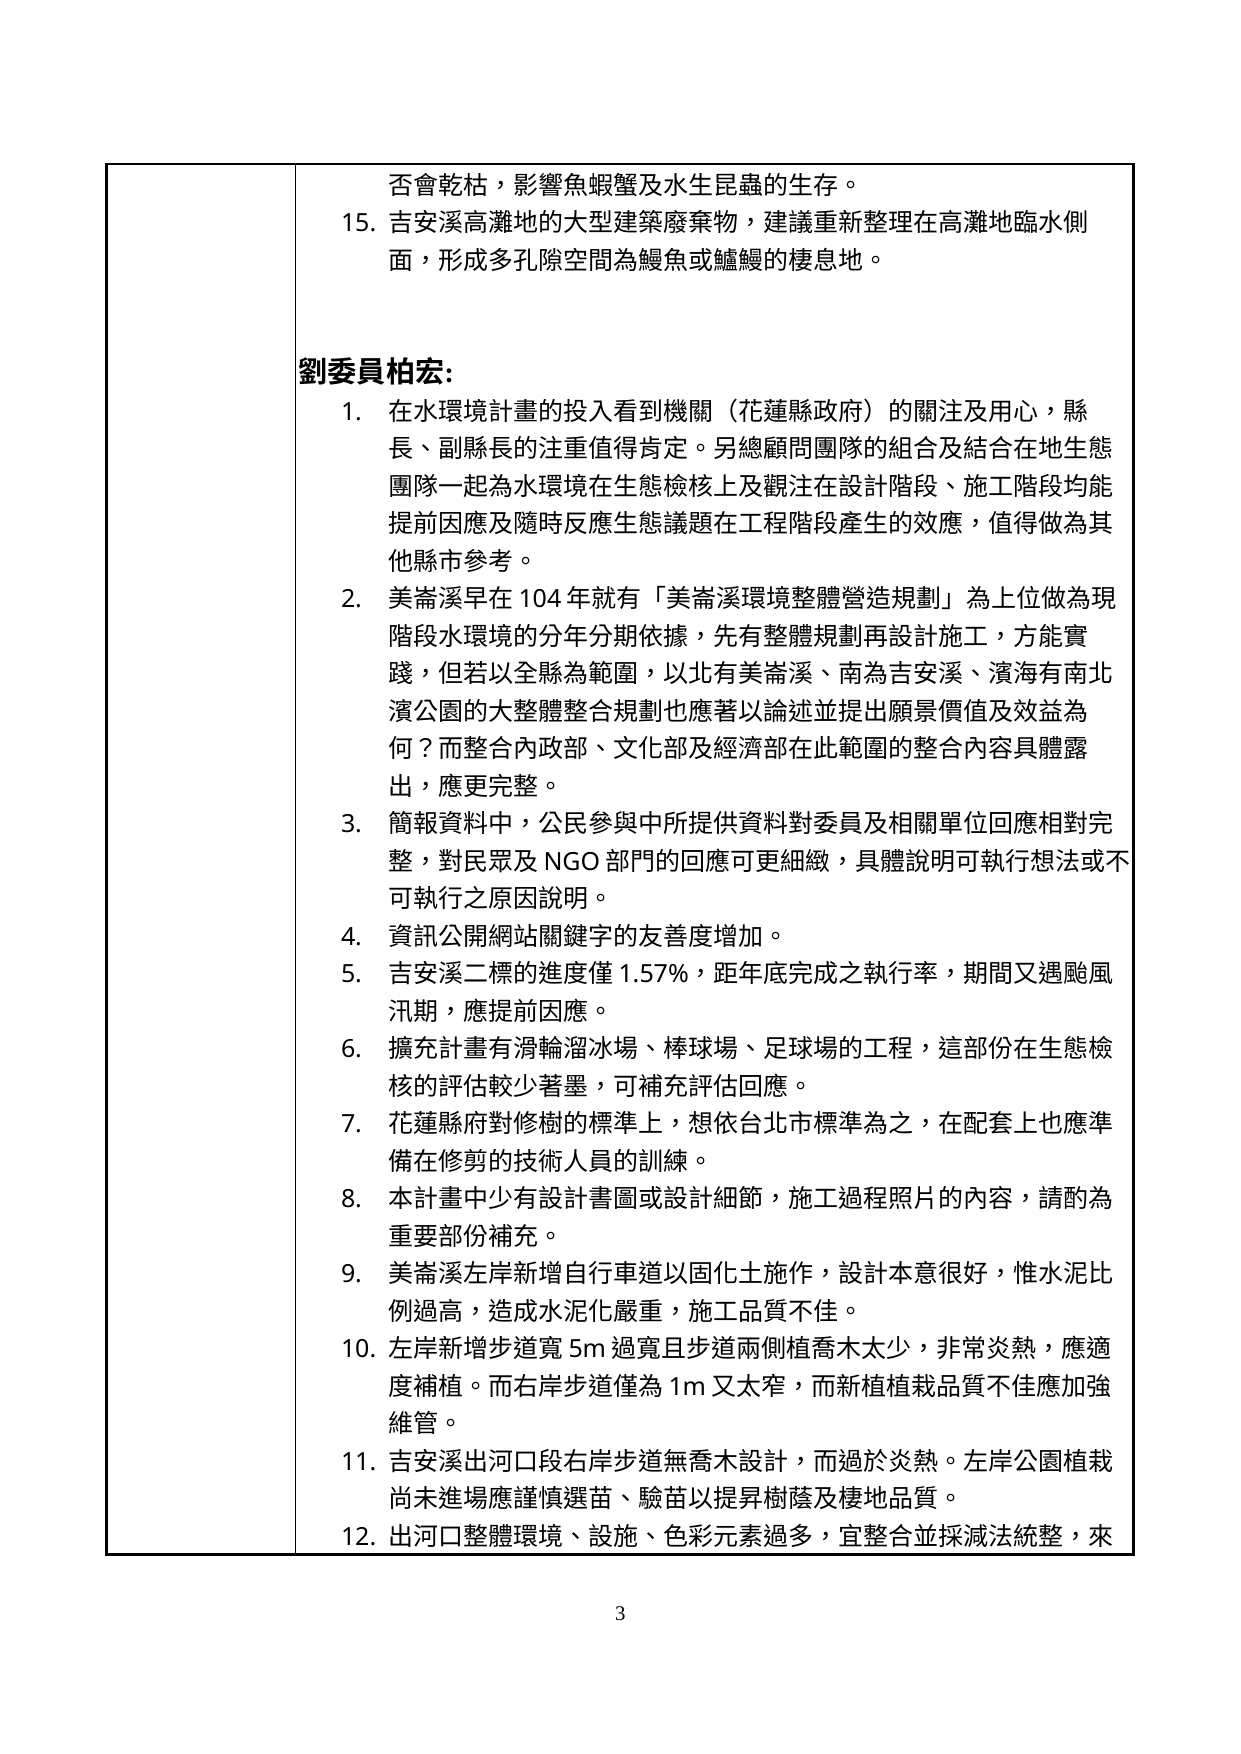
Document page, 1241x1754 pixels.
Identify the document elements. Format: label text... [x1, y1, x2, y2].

table_cell [108, 165, 295, 1553]
table_cell 一、訪查暨現勘意見 汪委員靜明: 花蓮縣政府顯然很重視前瞻水環境建設計畫之推動與執行。從工程考核紀錄均可見縣府相關人員之參與管考，縣長在簡報前表達縣府與水利人員溝通協調良好及致謝。副縣長全程參與本次複評及考核。 本次訪查之簡報呈現依水利署格式條理分明，在有關改善計畫重要議題歸類為六大類得宜，並值得肯定。 在訪查簡報中未附工程會及水利署生態檢核表(但有附施工階段自主檢查表)，請補正。而生態檢核表中民眾參與所關心的生態議題，建議一併處理(目前未放)，並歸納與歸結於水環境改善工程執行成果。 有關生態調查資料，目前是以生物相表列，未以水環境改善工程之全流域、水環境之水體、水質及棲息地關連。建議配合改善河域分佈呈現，更易於民眾參與及瞭解。 有關水環境改善工程目標及經生態檢核後，關注的生態棲地、保育類野生物之生態保育措施，建議可再加強連結說明。 有關水環境改善部分步道，目前的工法未採用透水性的近自然生態工法，在色彩景觀及生態棲地營造上，尚有改進之處。 在美崙溪河段、吉安溪河段的縱向廊道及橫向水岸植被的生態檢核未與水環境改善工程連結及回饋設計，有改進空間。 有關美崙溪河口、吉安溪河口的生態棲地與生物多樣性極為重要，目前改善工程並未列入，建議後續計畫納入。其中洄游性水生物(如鰻)，請補正於生態檢核報告中分佈圖(註明與水環境改善工程關係)。 吉安溪有穩定的基流量(發電尾水)，其親水性有發展水環境教育空間。建議鄰近國小(吉安國小)及社區發起認養及戶外教學，這有助於後續水環境改善之維護及水環境教育。 翁委員義聰: 生態檢核調查成果一覽表建議增加哺乳類，這樣就會有「狐蝠」的紀錄包括進來，使與環境改善的目標一致。 銀合歡為外來種不應保留，要保留的是苦楝、構樹之類。 請說明增加美崙溪口附近毛杮及欖仁的數量。 水岸喬木可補植風箱之類的植物，銀膠菊有毒建請努力移除。綠美化植物避免用有褐根病風險的鳯凰木。 避免種同一樹種，以避免毒蛾類的毛毛蟲大爆發。 生態檢核表應列出各類物種的前五個數量最多的物種及大約比率（不含外來種）。 生態檢核表應列出各類物種的前五個數量最多的物種及大約比率（不含外來種），期中報告樹之意見如下： P.4第一段：蝦虎=>鰕虎 P.4 倒數第3行：捲=>卷 水泥垂直壁，可埋設(補埋設)手臂粗的塑膠管，提供棕沙燕及翠鳥築巢的補償 (塑膠管長度約20~30公分長，裡面端封閉，離冬季的水面2公尺，離題頂至少1公尺，下方沒有步道干擾該處下方最好是水域(通常是彎流留攻擊側) 附錄表四 吉安溪蜻蜓調查名錄，牠們可能從附近乾淨水域羽化後飛來捕食蚊子，無法確認環境改善否，建議未來行調查水棲昆蟲調查，統計其稚蟲水蠆數量。 附錄表一，褐塘鱧、擬鯉短塘鱧為塘鱧科，不是鰕虎科。 粗首馬口鱲原產於北部、西部的溪流，不是本地物種釣客放流種，建議不要寫外來種。 附錄表一，建議選出數量較多當作水域部分的關注物種。 美崙溪農兵橋的鳥類補償措施同前面(3)。 美崙溪蜻蜓意見同前面(4)。 陸蟹的棲息地建議加強棲地的改善。 現勘建議是否可增加狐蝠的點，植栽建議增加桑科榕屬植物，以及夜間開花的本地植物，如穗花棋盤腳等。 建議未來能增加榕屬的物候研究（包括不同物種的果實成熟月份，其他顯花植的開花月份，認真考慮狐蝠每個月的食源，例如石雕公園的木棉花亦能提供蜜源等 ）。 吉安段之喬木間，建議補植台灣連翹等灌叢。 吉安過溪的踏石下方可放些大塊石，可增加曝氣提高DO值。 吉安濱水植物建議移到水岸邊，如野薑花。 吉安溪下游設置人工濕地，請估算台電歳修期的放流水量，下游是否會乾枯，影響魚蝦蟹及水生昆蟲的生存。 吉安溪高灘地的大型建築廢棄物，建議重新整理在高灘地臨水側面，形成多孔隙空間為鰻魚或鱸鰻的棲息地。 劉委員柏宏: 在水環境計畫的投入看到機關（花蓮縣政府）的關注及用心，縣長、副縣長的注重值得肯定。另總顧問團隊的組合及結合在地生態團隊一起為水環境在生態檢核上及觀注在設計階段、施工階段均能提前因應及隨時反應生態議題在工程階段產生的效應，值得做為其他縣市參考。 美崙溪早在104年就有「美崙溪環境整體營造規劃」為上位做為現階段水環境的分年分期依據，先有整體規劃再設計施工，方能實踐，但若以全縣為範圍，以北有美崙溪、南為吉安溪、濱海有南北濱公園的大整體整合規劃也應著以論述並提出願景價值及效益為何？而整合內政部、文化部及經濟部在此範圍的整合內容具體露出，應更完整。 簡報資料中，公民參與中所提供資料對委員及相關單位回應相對完整，對民眾及NGO部門的回應可更細緻，具體說明可執行想法或不可執行之原因說明。 資訊公開網站關鍵字的友善度增加。 吉安溪二標的進度僅1.57%，距年底完成之執行率，期間又遇颱風汛期，應提前因應。 擴充計畫有滑輪溜冰場、棒球場、足球場的工程，這部份在生態檢核的評估較少著墨，可補充評估回應。 花蓮縣府對修樹的標準上，想依台北市標準為之，在配套上也應準備在修剪的技術人員的訓練。 本計畫中少有設計書圖或設計細節，施工過程照片的內容，請酌為重要部份補充。 美崙溪左岸新增自行車道以固化土施作，設計本意很好，惟水泥比例過高，造成水泥化嚴重，施工品質不佳。 左岸新增步道寬5m過寬且步道兩側植喬木太少，非常炎熱，應適度補植。而右岸步道僅為1m又太窄，而新植植栽品質不佳應加強維管。 吉安溪出河口段右岸步道無喬木設計，而過於炎熱。左岸公園植栽尚未進場應謹慎選苗、驗苗以提昇樹蔭及棲地品質。 出河口整體環境、設施、色彩元素過多，宜整合並採減法統整，來結合海岸河口風景海天一色的景緻效果。 本出河口段入堤的友善度仍不足，近溼地的參訪動線仍充滿障礙，日後應可調整之。 低水護岸及棲地灘地復原的要求應嚴格執行，以回復原有或更佳的棲地品質。 吉安溪水環境改善第一期工程已近完工，但施工期間發生的阿勃勒修剪及移植事件，應在日後制定標準S.O.P以免再次發生。 一期工程之步道欄杆與出河口已整合統一型式，但入堤之欄杆又新成一式，頗為可惜。 入堤水邊及溪圳內的建築廢棄物頗多，應撿拾乾淨，以創溪水溪內的整體印象。此部份應納入驗收標的。 整體而言，花蓮縣此階段水環境計畫前置生態檢核及調查工作提供很好的生態資訊。但設計之成果未完全發揮檢核之效益，甚為可惜。且施工品質仍參差不齊，建議在設計監造工作上要求嚴謹，一起完成更好願景。 曹領隊華平: 一、美崙溪部分 目前有二標工程執行中，依簡報P12第一標，說明請領數達95%，惟實支數約5800萬元，尚未達50%。第二標亦請領95%，但實支數約400萬元，均尚未達50%，仍請強請領核銷。 簡報P13及P14美崙溪及P15，所呈現進度執行率不符，請統一呈現。 特殊物種有狐蝠之發現，請補充如何不影響其生態之相關具體措施。 有關異地保存再復植之補償措施，是那些植物?有成功之案例?請提供。 生態檢核表含設計及施工階段，請縣府附上完整表格。 本案另有擴充條款滑輪溜冰場，請確實與本工程分開執行估款，並注意工務行政程序，以能達水環境預定期程完工。 美崙溪水中生態似乎沒有鱸鰻之出現，是否確定沒有?請補充。 二、吉安溪部分 P18目前2標工程施工中，惟其完工之日未臚列?其請款執行率亦偏低，請加強核銷。 吉安溪迴避措施(不移樹)，是指那些植物 生態檢核表含設計及施工階段，請縣府附上完整表格。 吉安溪、美崙溪相關水環境工程，均請在109年度完成，以利管控。 依簡報本區下水道接管率是否已達50%? 經濟部水利署(蔡副總工程司孟元) 水環境計畫執行品質非常重要，本次簡報資料豐富，值得肯定。除品質外，相關執行率亦同樣重要。 美崙溪第二標實際執行進度達90.71%，但執行率27.02%，原因為何? 吉安溪第二期進度落後，請在維持品質下趕辦。 吉安溪踏步式固床工及美崙溪灘地運動場所，雖親水性為本計畫重點，但鄰近水域，應注意其安全性及相關管理、警示。 本計畫完工後之維護管理，請縣府持續編列經費維管。 經濟部水利署(河海組 李副工程司建勳)： 有關美崙溪及吉安溪水環境改善計畫，經費來源為前瞻特別預算第一階段編列至109年止，請花蓮縣政府配合預算編列期程辦理。 請依「全國水環境改善計畫執行作業注意事項」規定，落實辦理各階段生態檢核、民眾參與及資訊公開工作。 美崙溪及吉安溪水環境改善完成後，請花蓮縣政府落實後續相關維護管理工作。 經濟部水利署(工務組 吳簡正明華)： 美崙溪國福橋現勘點，自行車道之固化土舖面尚有改善及加強空間，另連接堤外道路時宜加設警告及防護設施。 有關美崙溪河口發現之狐蝠，建議在全國水環境第三批次核定之「河口海岸生態棲地營造計畫」內，加強調查，亦建議不宜過度宣傳，儘量減少人為干擾。 吉安溪水環境改善計畫，從上游至出海口分三項子計畫辦理整體有系統性規畫及改善值得肯定，惟第二期至本年3月31日才開工，因經費來源為前瞻特別預算第一階段，故進度有些延誤，請加速趕辦。 吉安溪沿岸屬高護岸型式，沿岸設有多處階梯及固床工，供民眾親水，考量安全，除原設立之告示牌外，宜於沿岸設立或劃設撤離方向，以維安全。 吉安溪第二及三標河道內原設有混凝土矮牆設施，做為類似低水護岸使用，目前改善係於混凝土矮牆頂放置塊石，建議後續可考量將塊石改置於混凝土矮牆臨水側，以增加生物棲息及躲藏空間及遮掩既有人工設施。 吉安溪於兩岸護岸下方植爬藤綠化，因已進入汛期，水位可能高漲，後續宜加強養護及考量與觀察洪水後之適合性及生長情形。 有關全國水環境花蓮縣第三批次核定之「河口海岸生態棲地營造計畫」規劃請加速辦理，以爭取後續經費，以串起美崙溪及吉安溪整體水環境。 經濟部水利署(工務組 蕭科長明芳)： 簡報大綱按規定製作，惟其中經費執行情形未將整體計畫總執行經費、總執行率及總支用比列表呈現，未能獲知縣府整體執行情形。 分項工程執行情形則未列表呈現目前預定及實際進度，未能獲知工程執行現況。 民眾參與所召開之施工說明及協調會未能將民眾意見彙整及機關回應內呈現。 營運管理部分建議縣府能將後續投入維管量能及經費情形補充說明。 二、綜合結論： 各委員及單位代表意見請受訪單位(花蓮縣政府)參酌辦理，並於109年8月17日前改善完成，同時將改善辦理情形及照片彙整成冊，函送經濟部並副知其他參與訪查部會辦理結案。 [296, 165, 1132, 1553]
